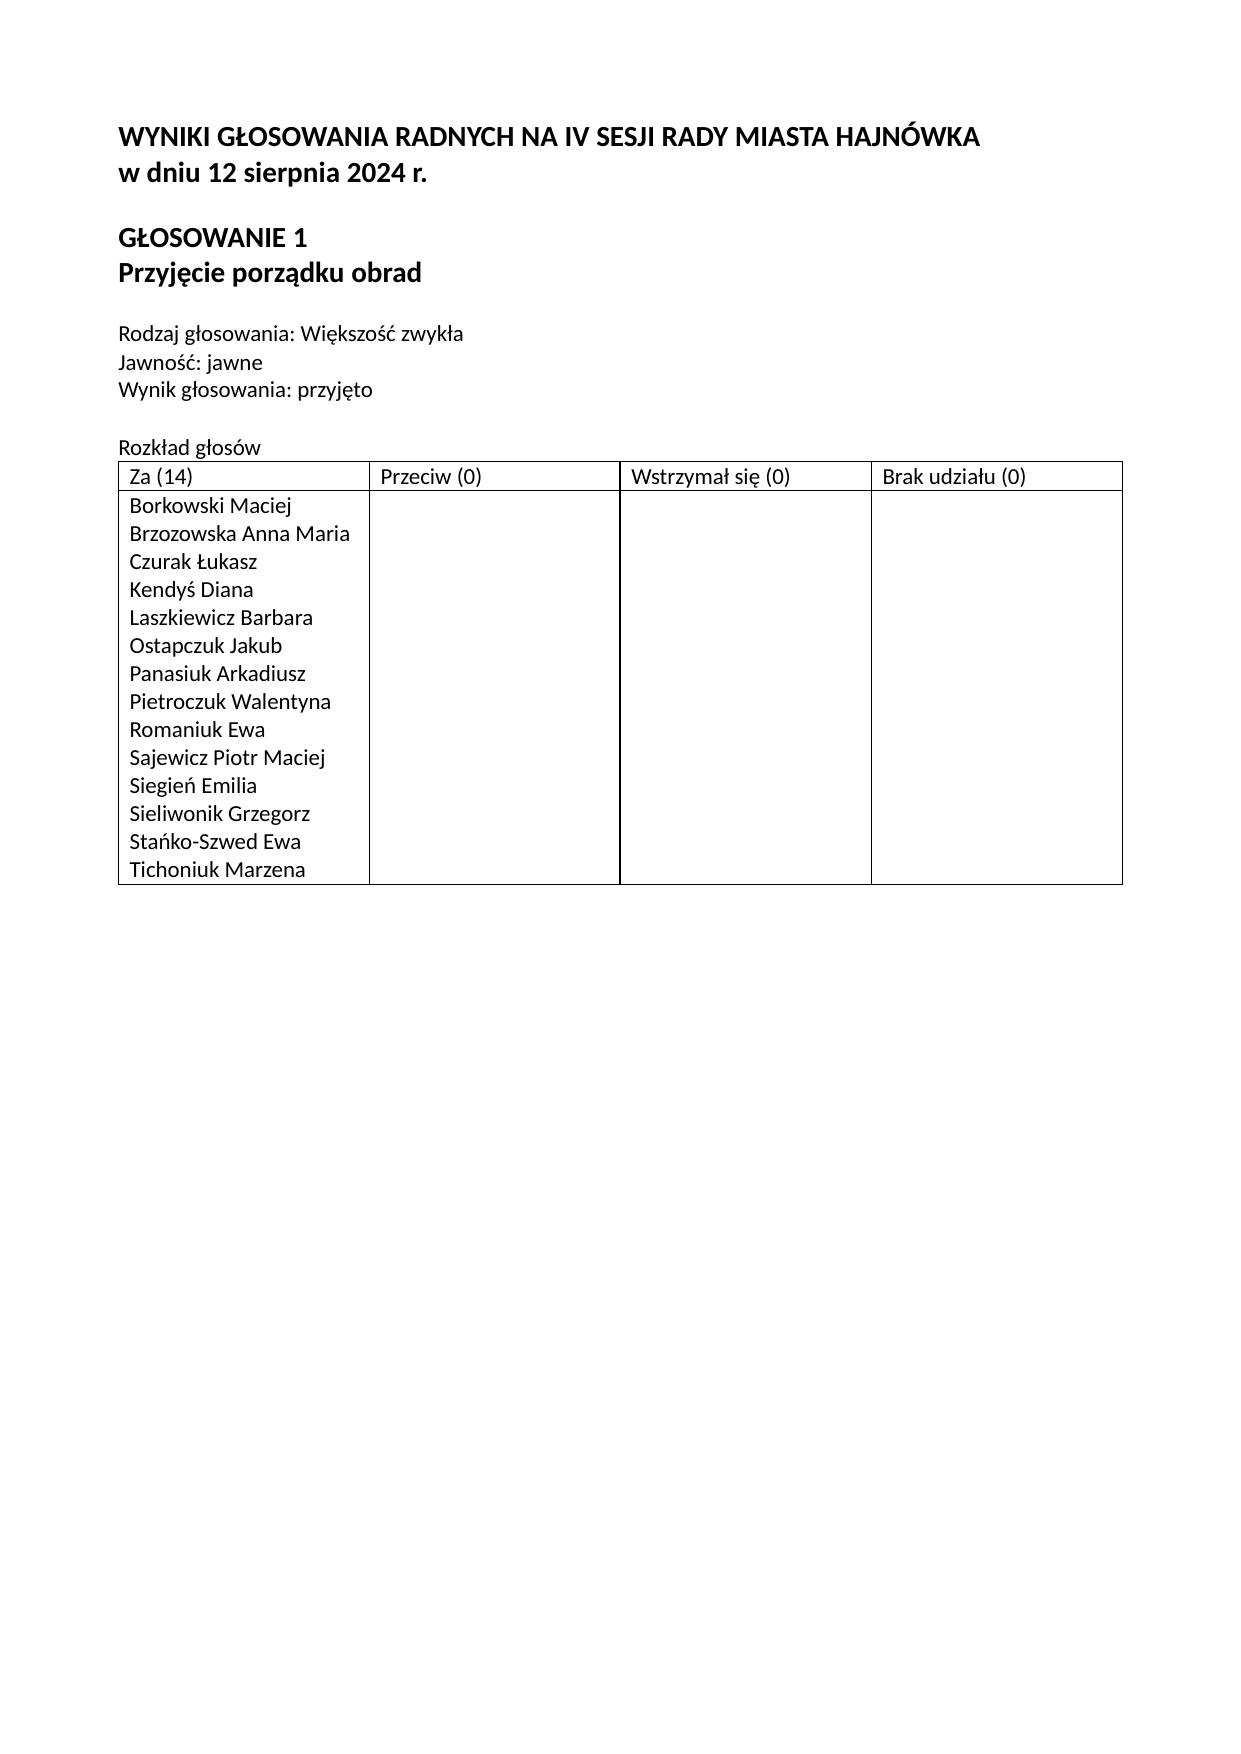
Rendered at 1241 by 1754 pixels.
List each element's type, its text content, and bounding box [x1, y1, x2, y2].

subtitle Przyjęcie porządku obrad [118, 254, 1122, 290]
text Rodzaj głosowania: Większość zwykła [118, 319, 1122, 348]
table_cell [872, 491, 1122, 883]
text Rozkład głosów [118, 433, 1122, 461]
table_cell [370, 491, 619, 883]
text Jawność: jawne [118, 348, 1122, 376]
text Wynik głosowania: przyjęto [118, 376, 1122, 404]
table_cell [621, 491, 871, 883]
table_header Brak udziału (0) [872, 462, 1122, 490]
table_cell Borkowski Maciej Brzozowska Anna Maria Czurak Łukasz Kendyś Diana Laszkiewicz Barbara Ostapczuk Jakub Panasiuk Arkadiusz Pietroczuk Walentyna Romaniuk Ewa Sajewicz Piotr Maciej Siegień Emilia Sieliwonik Grzegorz Stańko-Szwed Ewa Tichoniuk Marzena [119, 491, 369, 883]
table_header Wstrzymał się (0) [621, 462, 871, 490]
table_header Przeciw (0) [370, 462, 619, 490]
table_header Za (14) [119, 462, 369, 490]
subtitle GŁOSOWANIE 1 [118, 219, 1122, 254]
